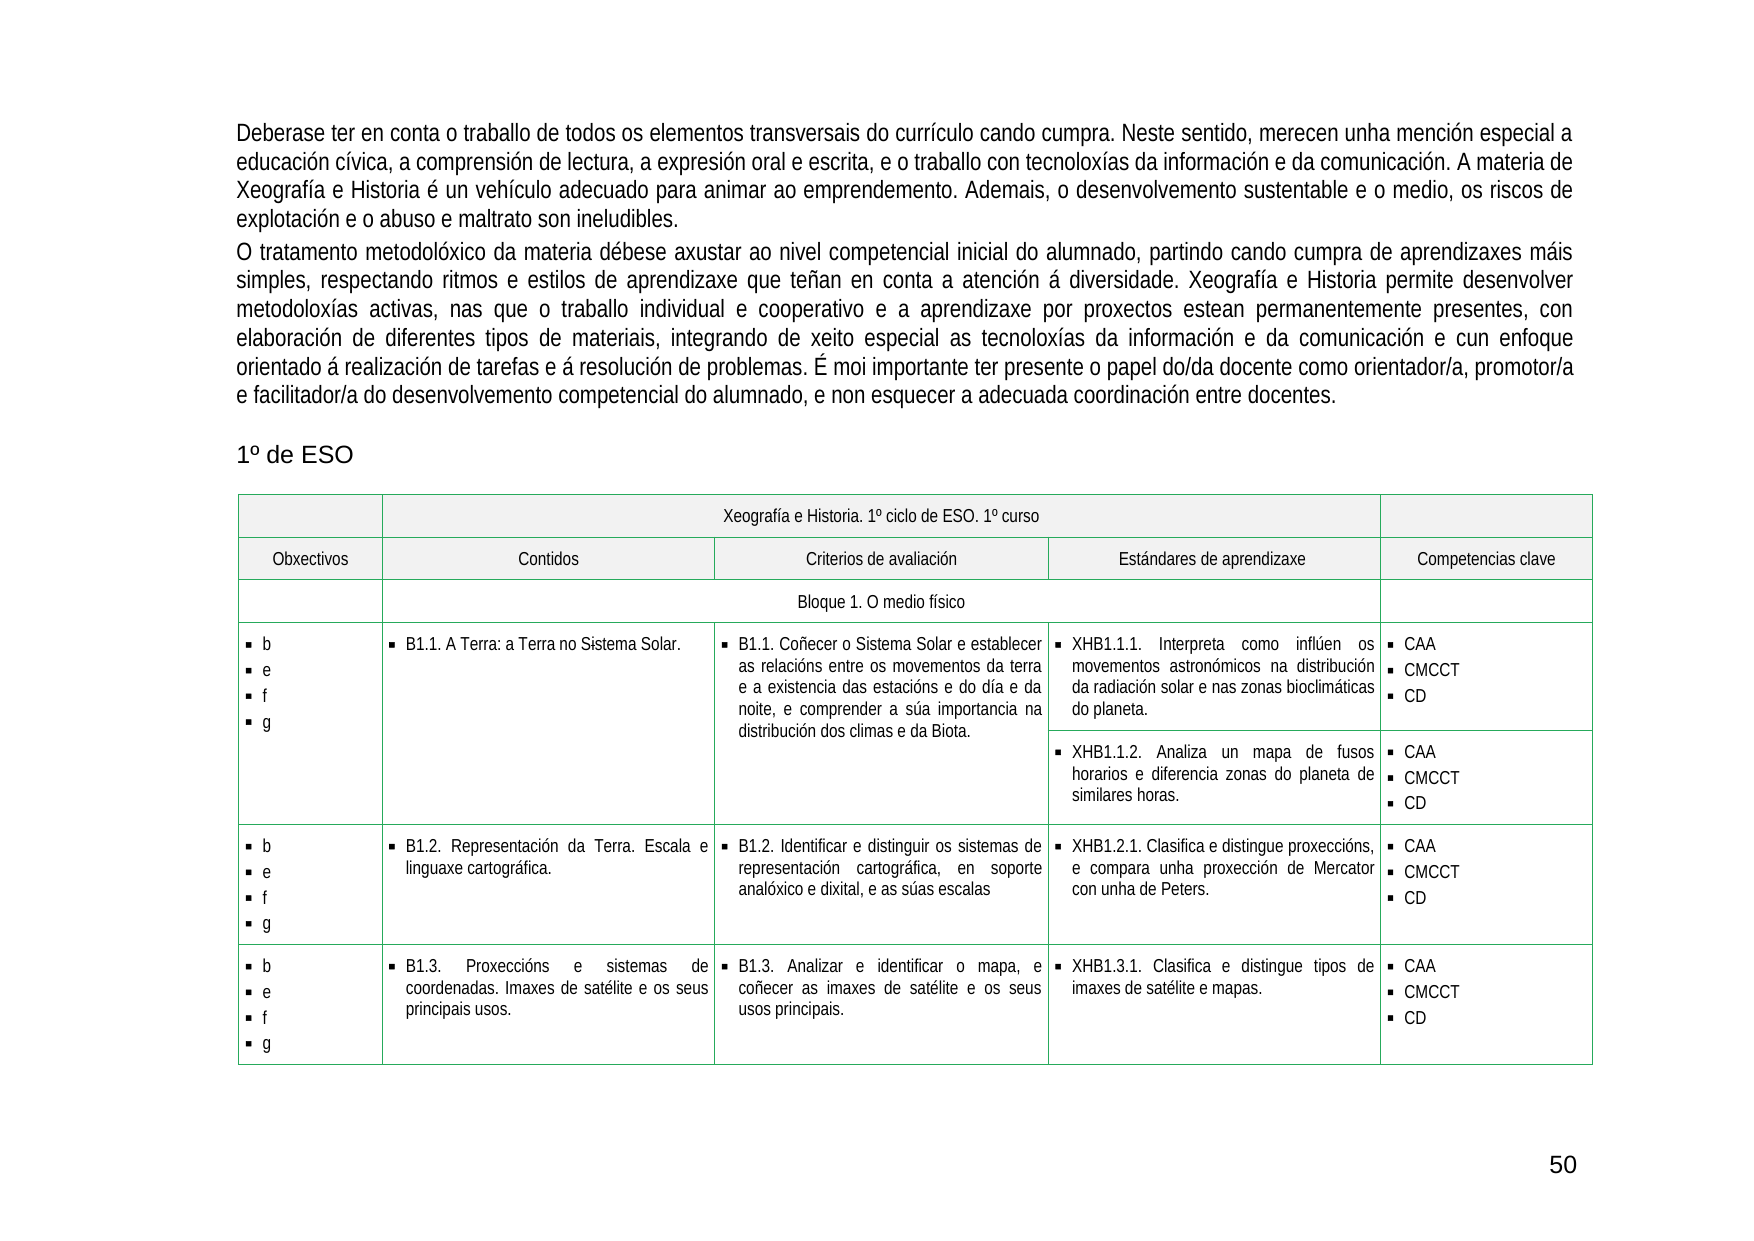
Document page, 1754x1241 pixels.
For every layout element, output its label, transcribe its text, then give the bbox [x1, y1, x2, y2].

table_cell B1.2. Identificar e distinguir os sistemas de representación cartográfica, en soporte analóxico e dixital, e as súas escalas [715, 825, 1048, 944]
table_cell Bloque 1. O medio físico [383, 580, 1380, 622]
table_cell CAA CMCCT CD [1381, 945, 1592, 1064]
table_cell XHB1.1.2. Analiza un mapa de fusos horarios e diferencia zonas do planeta de similares horas. [1049, 731, 1380, 824]
table_cell [1381, 580, 1592, 622]
table_cell Contidos [383, 538, 714, 579]
table_cell B1.1. A Terra: a Terra no Sistema Solar. [383, 623, 714, 824]
table_cell CAA CMCCT CD [1381, 825, 1592, 944]
table_cell Criterios de avaliación [715, 538, 1048, 579]
table_cell CAA CMCCT CD [1381, 623, 1592, 730]
table_cell Competencias clave [1381, 538, 1592, 579]
table_cell Obxectivos [239, 538, 382, 579]
table_header [1381, 495, 1592, 537]
table_header Xeografía e Historia. 1º ciclo de ESO. 1º curso [383, 495, 1380, 537]
table_cell B1.3. Analizar e identificar o mapa, e coñecer as imaxes de satélite e os seus usos principais. [715, 945, 1048, 1064]
text 1º de ESO [236, 440, 1577, 469]
text O tratamento metodolóxico da materia débese axustar ao nivel competencial inicial do alumnado, partindo cando cumpra de aprendizaxes máis simples, respectando ritmos e estilos de aprendizaxe que teñan en conta a atención á diversidade. Xeografía e Historia permite desenvolver metodoloxías activas, nas que o traballo individual e cooperativo e a aprendizaxe por proxectos estean permanentemente presentes, con elaboración de diferentes tipos de materiais, integrando de xeito especial as tecnoloxías da información e da comunicación e cun enfoque orientado á realización de tarefas e á resolución de problemas. É moi importante ter presente o papel do/da docente como orientador/a, promotor/a e facilitador/a do desenvolvemento competencial do alumnado, e non esquecer a adecuada coordinación entre docentes. [236, 237, 1577, 409]
table_cell b e f g [239, 945, 382, 1064]
text Deberase ter en conta o traballo de todos os elementos transversais do currículo cando cumpra. Neste sentido, merecen unha mención especial a educación cívica, a comprensión de lectura, a expresión oral e escrita, e o traballo con tecnoloxías da información e da comunicación. A materia de Xeografía e Historia é un vehículo adecuado para animar ao emprendemento. Ademais, o desenvolvemento sustentable e o medio, os riscos de explotación e o abuso e maltrato son ineludibles. [236, 118, 1577, 233]
table_cell CAA CMCCT CD [1381, 731, 1592, 824]
table_cell b e f g [239, 623, 382, 824]
table_cell B1.1. Coñecer o Sistema Solar e establecer as relacións entre os movementos da terra e a existencia das estacións e do día e da noite, e comprender a súa importancia na distribución dos climas e da Biota. [715, 623, 1048, 824]
table_cell b e f g [239, 825, 382, 944]
table_cell XHB1.1.1. Interpreta como inflúen os movementos astronómicos na distribución da radiación solar e nas zonas bioclimáticas do planeta. [1049, 623, 1380, 730]
table_cell [239, 580, 382, 622]
table_cell B1.3. Proxeccións e sistemas de coordenadas. Imaxes de satélite e os seus principais usos. [383, 945, 714, 1064]
table_cell XHB1.3.1. Clasifica e distingue tipos de imaxes de satélite e mapas. [1049, 945, 1380, 1064]
table_header [239, 495, 382, 537]
table_cell Estándares de aprendizaxe [1049, 538, 1380, 579]
table_cell B1.2. Representación da Terra. Escala e linguaxe cartográfica. [383, 825, 714, 944]
table_cell XHB1.2.1. Clasifica e distingue proxeccións, e compara unha proxección de Mercator con unha de Peters. [1049, 825, 1380, 944]
